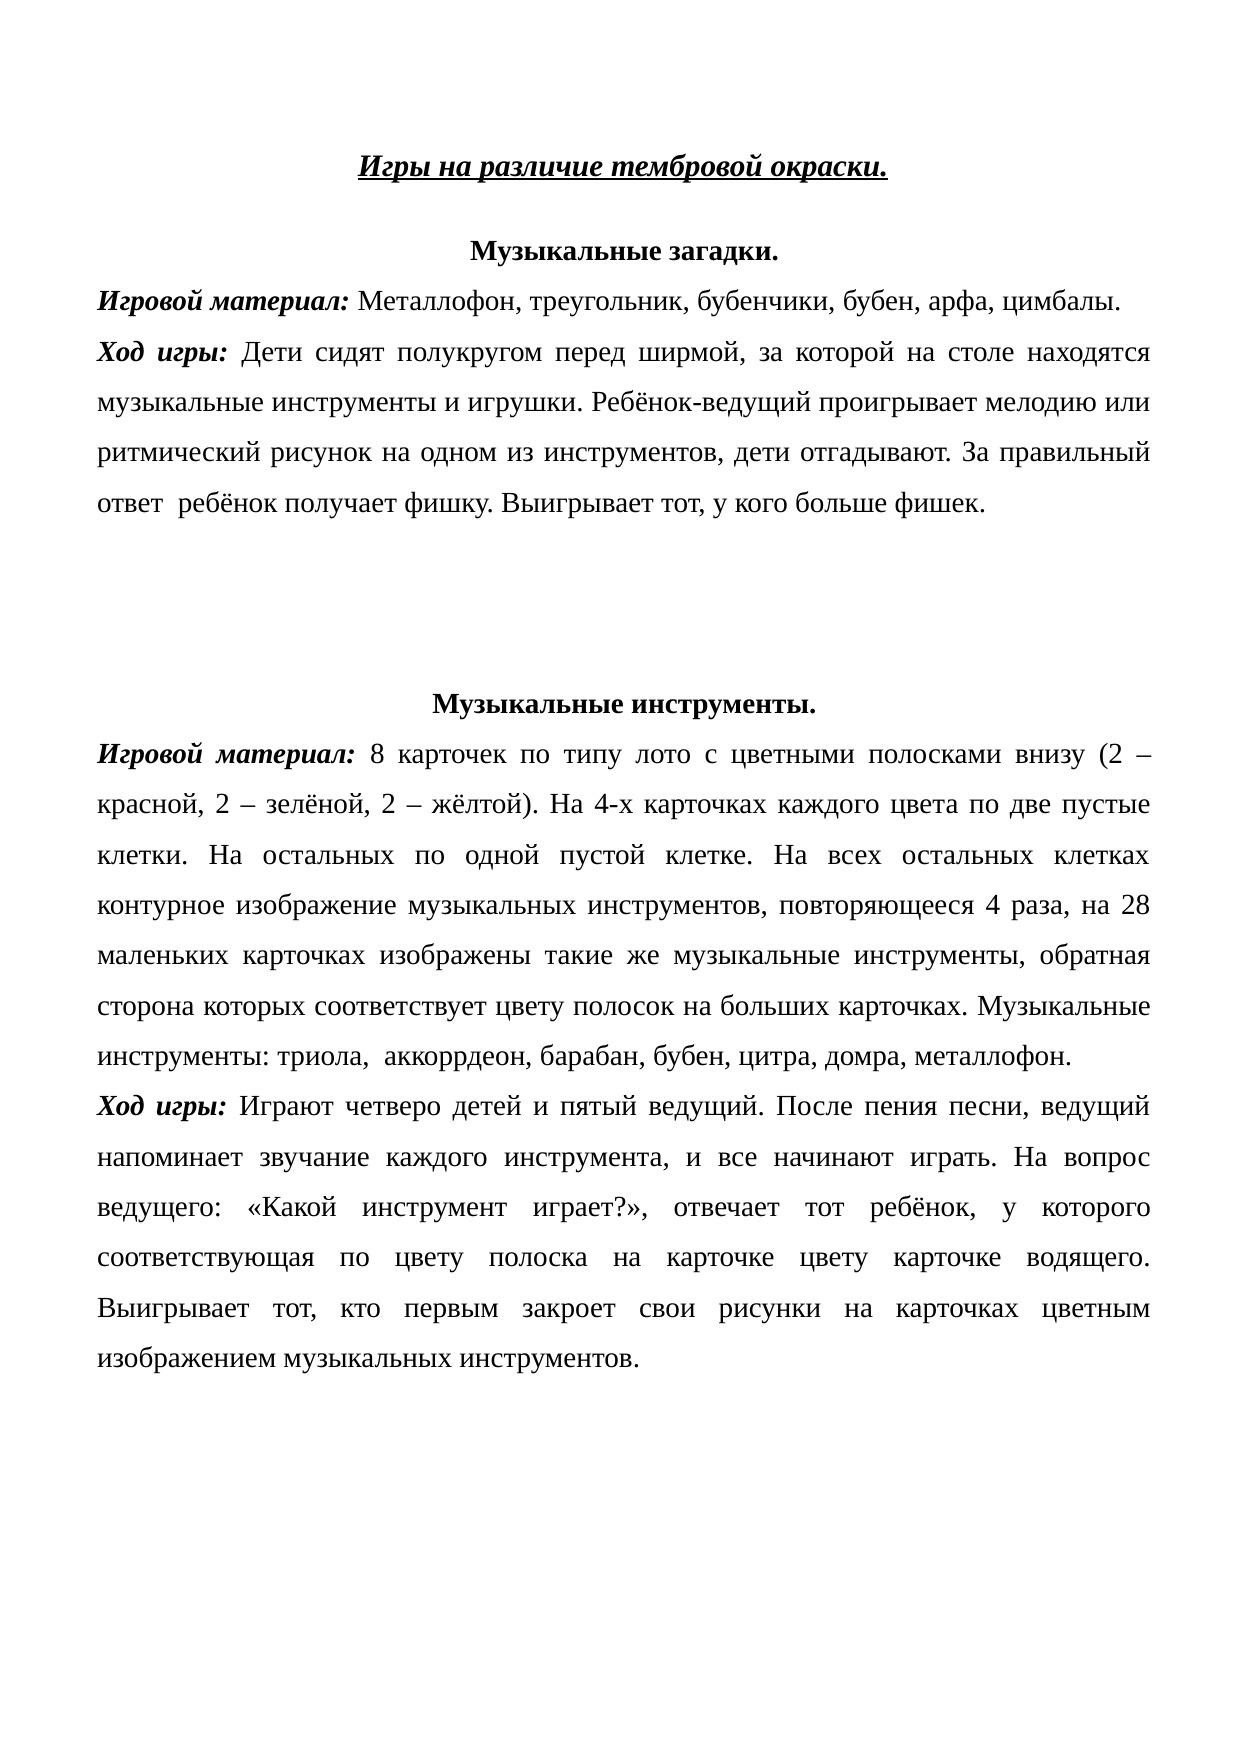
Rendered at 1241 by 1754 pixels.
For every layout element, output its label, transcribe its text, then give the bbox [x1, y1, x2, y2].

text Ход игры: Дети сидят полукругом перед ширмой, за которой на столе находятся музыкальные инструменты и игрушки. Ребёнок-ведущий проигрывает мелодию или ритмический рисунок на одном из инструментов, дети отгадывают. За правильный ответ ребёнок получает фишку. Выигрывает тот, у кого больше фишек. [97, 334, 1152, 518]
text Музыкальные инструменты. [97, 686, 1152, 719]
text Игровой материал: 8 карточек по типу лото с цветными полосками внизу (2 – красной, 2 – зелёной, 2 – жёлтой). На 4-х карточках каждого цвета по две пустые клетки. На остальных по одной пустой клетке. На всех остальных клетках контурное изображение музыкальных инструментов, повторяющееся 4 раза, на 28 маленьких карточках изображены такие же музыкальные инструменты, обратная сторона которых соответствует цвету полосок на больших карточках. Музыкальные инструменты: триола, аккоррдеон, барабан, бубен, цитра, домра, металлофон. [97, 736, 1152, 1072]
text Игровой материал: Металлофон, треугольник, бубенчики, бубен, арфа, цимбалы. [97, 283, 1152, 317]
text Ход игры: Играют четверо детей и пятый ведущий. После пения песни, ведущий напоминает звучание каждого инструмента, и все начинают играть. На вопрос ведущего: «Какой инструмент играет?», отвечает тот ребёнок, у которого соответствующая по цвету полоска на карточке цвету карточке водящего. Выигрывает тот, кто первым закроет свои рисунки на карточках цветным изображением музыкальных инструментов. [97, 1088, 1152, 1373]
text Игры на различие тембровой окраски. [97, 147, 1152, 183]
text Музыкальные загадки. [97, 233, 1152, 267]
